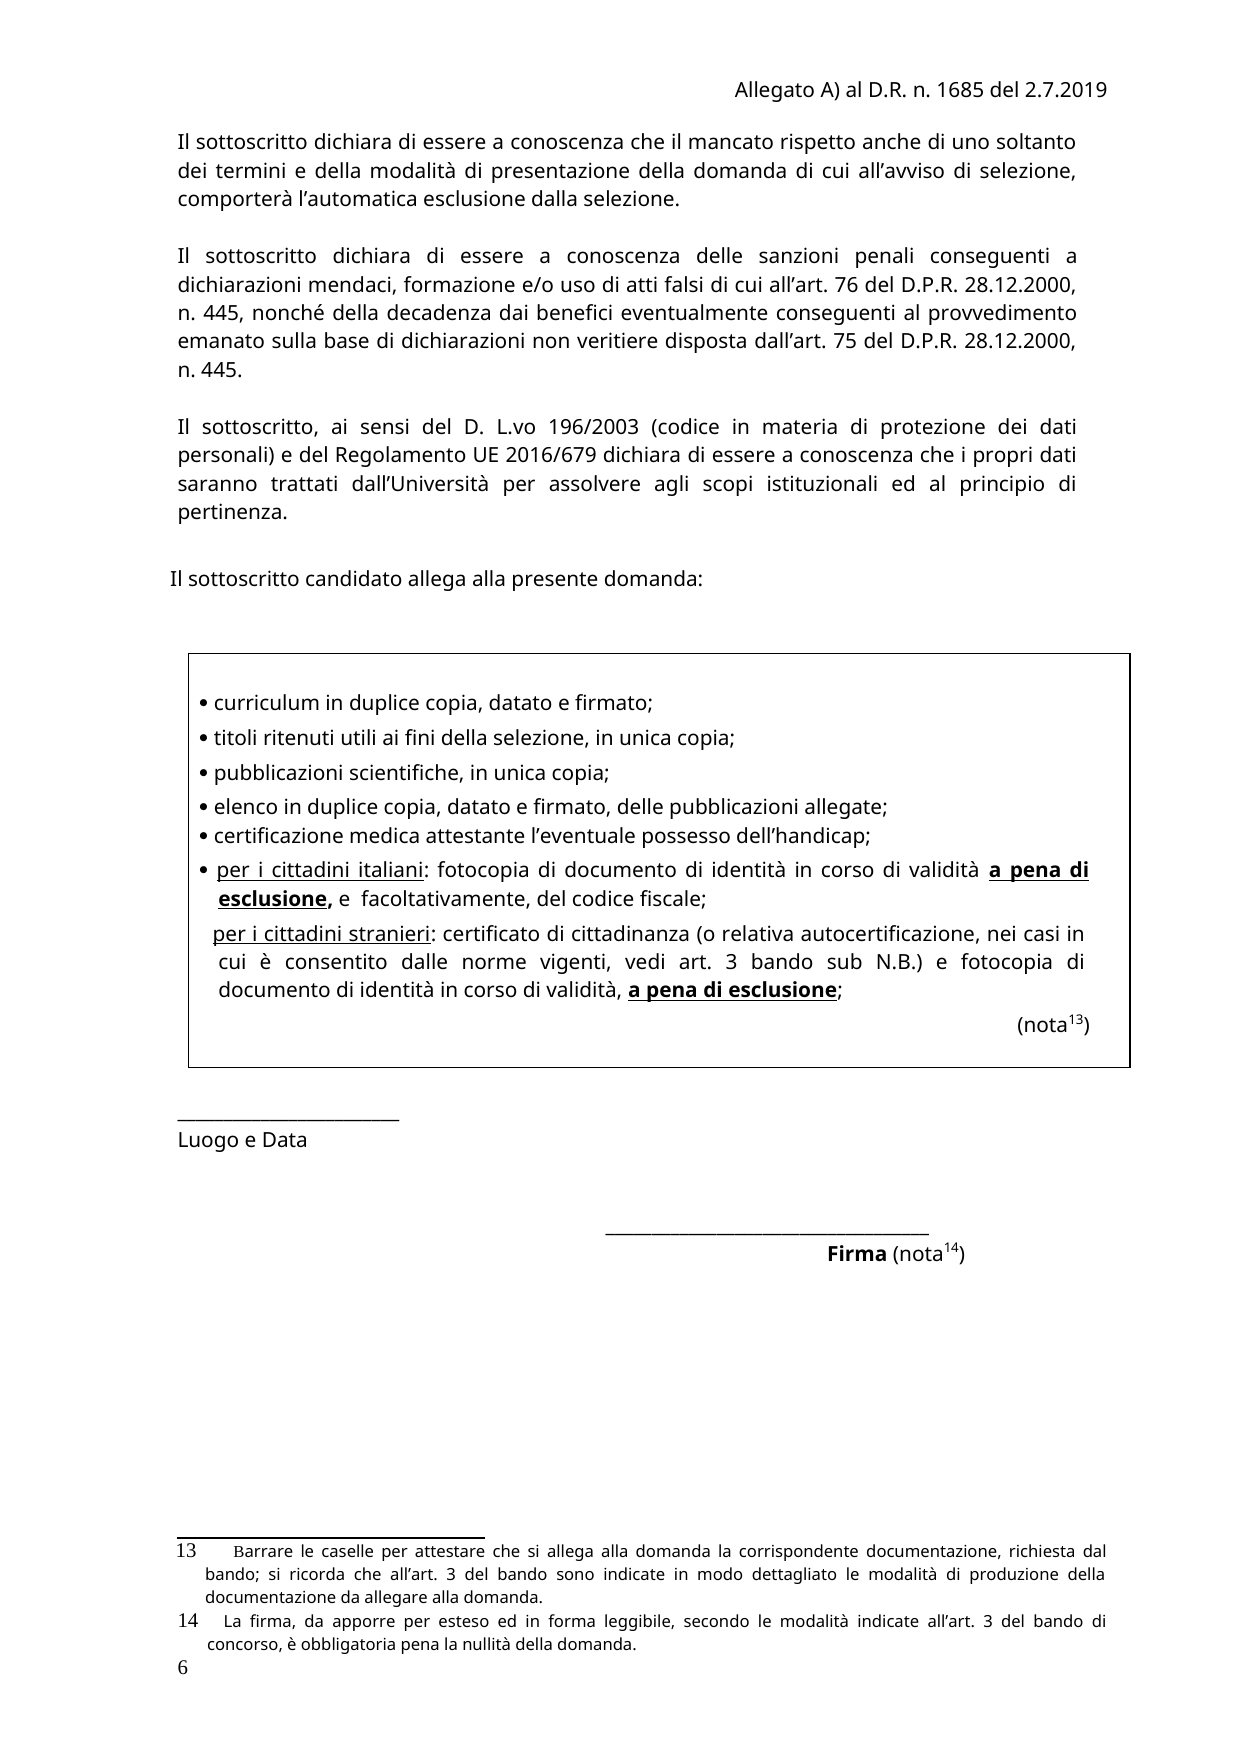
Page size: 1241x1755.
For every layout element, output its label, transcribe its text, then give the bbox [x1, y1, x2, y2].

text ___________________________________ [177, 1210, 1078, 1239]
text Il sottoscritto candidato allega alla presente domanda: [170, 564, 1142, 593]
text ________________________ [177, 1097, 1078, 1125]
text La firma, da apporre per esteso ed in forma leggibile, secondo le modalità indicate all’art. 3 del bando di concorso, è obbligatoria pena la nullità della domanda. [177, 1608, 1107, 1655]
text Firma (nota) [177, 1239, 1078, 1267]
text Il sottoscritto dichiara di essere a conoscenza delle sanzioni penali conseguenti a dichiarazioni mendaci, formazione e/o uso di atti falsi di cui all’art. 76 del D.P.R. 28.12.2000, n. 445, nonché della decadenza dai benefici eventualmente conseguenti al provvedimento emanato sulla base di dichiarazioni non veritiere disposta dall’art. 75 del D.P.R. 28.12.2000, n. 445. [177, 241, 1078, 383]
text Luogo e Data [177, 1125, 1078, 1153]
text Il sottoscritto dichiara di essere a conoscenza che il mancato rispetto anche di uno soltanto dei termini e della modalità di presentazione della domanda di cui all’avviso di selezione, comporterà l’automatica esclusione dalla selezione. [177, 127, 1078, 213]
text Il sottoscritto, ai sensi del D. L.vo 196/2003 (codice in materia di protezione dei dati personali) e del Regolamento UE 2016/679 dichiara di essere a conoscenza che i propri dati saranno trattati dall’Università per assolvere agli scopi istituzionali ed al principio di pertinenza. [177, 412, 1078, 526]
table_header  curriculum in duplice copia, datato e firmato;  titoli ritenuti utili ai fini della selezione, in unica copia;  pubblicazioni scientifiche, in unica copia;  elenco in duplice copia, datato e firmato, delle pubblicazioni allegate;  certificazione medica attestante l’eventuale possesso dell’handicap;  per i cittadini italiani: fotocopia di documento di identità in corso di validità a pena di esclusione, e facoltativamente, del codice fiscale; per i cittadini stranieri: certificato di cittadinanza (o relativa autocertificazione, nei casi in cui è consentito dalle norme vigenti, vedi art. 3 bando sub N.B.) e fotocopia di documento di identità in corso di validità, a pena di esclusione; (nota) [189, 654, 1129, 1067]
